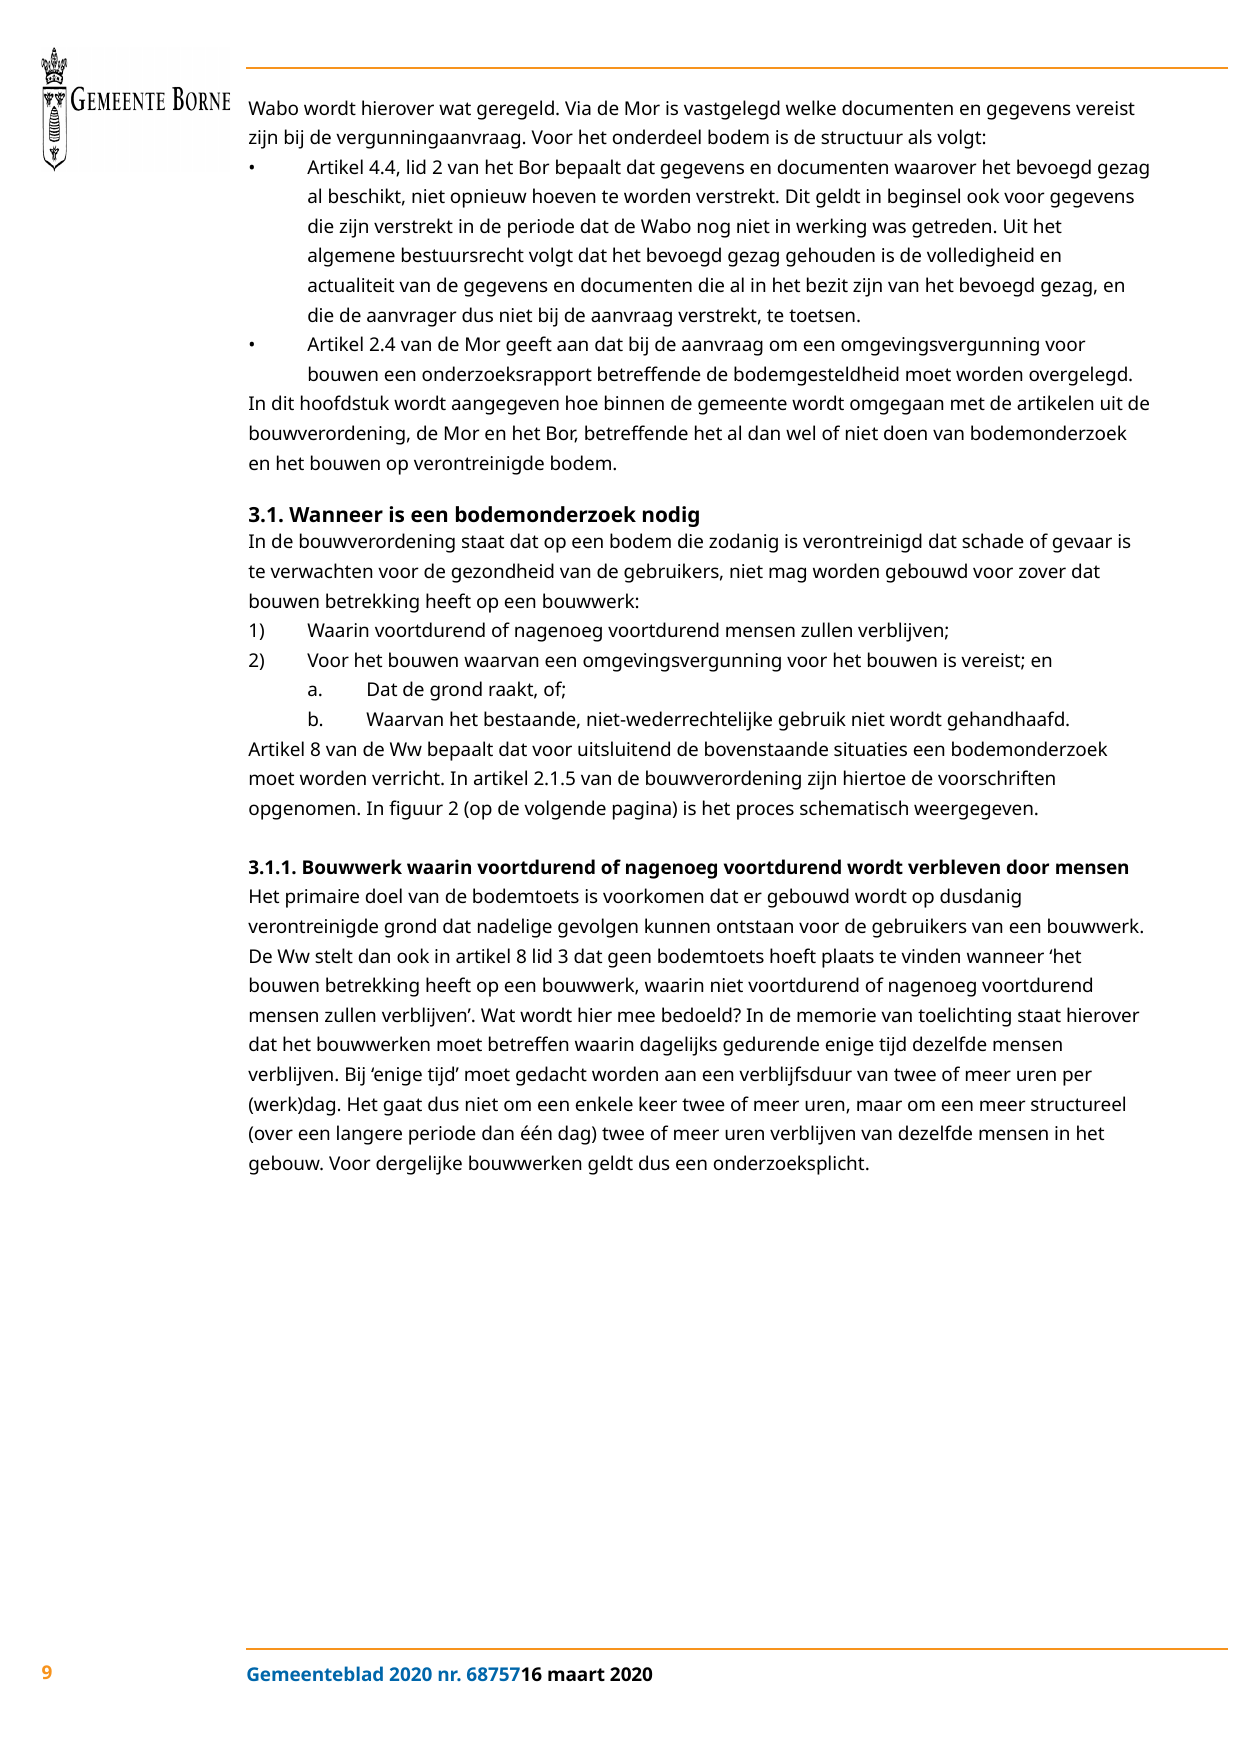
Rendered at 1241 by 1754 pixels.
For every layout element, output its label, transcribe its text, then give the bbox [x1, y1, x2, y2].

list Artikel 4.4, lid 2 van het Bor bepaalt dat gegevens en documenten waarover het bevoegd gezag al beschikt, niet opnieuw hoeven te worden verstrekt. Dit geldt in beginsel ook voor gegevens die zijn verstrekt in de periode dat de Wabo nog niet in werking was getreden. Uit het algemene bestuursrecht volgt dat het bevoegd gezag gehouden is de volledigheid en actualiteit van de gegevens en documenten die al in het bezit zijn van het bevoegd gezag, en die de aanvrager dus niet bij de aanvraag verstrekt, te toetsen. [248, 154, 1152, 328]
text 3.1. Wanneer is een bodemonderzoek nodig [248, 500, 1152, 529]
text Het primaire doel van de bodemtoets is voorkomen dat er gebouwd wordt op dusdanig verontreinigde grond dat nadelige gevolgen kunnen ontstaan voor de gebruikers van een bouwwerk. De Ww stelt dan ook in artikel 8 lid 3 dat geen bodemtoets hoeft plaats te vinden wanneer ‘het bouwen betrekking heeft op een bouwwerk, waarin niet voortdurend of nagenoeg voortdurend mensen zullen verblijven’. Wat wordt hier mee bedoeld? In de memorie van toelichting staat hierover dat het bouwwerken moet betreffen waarin dagelijks gedurende enige tijd dezelfde mensen verblijven. Bij ‘enige tijd’ moet gedacht worden aan een verblijfsduur van twee of meer uren per (werk)dag. Het gaat dus niet om een enkele keer twee of meer uren, maar om een meer structureel (over een langere periode dan één dag) twee of meer uren verblijven van dezelfde mensen in het gebouw. Voor dergelijke bouwwerken geldt dus een onderzoeksplicht. [248, 884, 1152, 1176]
list Artikel 2.4 van de Mor geeft aan dat bij de aanvraag om een omgevingsvergunning voor bouwen een onderzoeksrapport betreffende de bodemgesteldheid moet worden overgelegd. [248, 331, 1152, 387]
list Waarvan het bestaande, niet-wederrechtelijke gebruik niet wordt gehandhaafd. [307, 706, 1152, 732]
text Artikel 8 van de Ww bepaalt dat voor uitsluitend de bovenstaande situaties een bodemonderzoek moet worden verricht. In artikel 2.1.5 van de bouwverordening zijn hiertoe de voorschriften opgenomen. In figuur 2 (op de volgende pagina) is het proces schematisch weergegeven. [248, 736, 1152, 821]
text In de bouwverordening staat dat op een bodem die zodanig is verontreinigd dat schade of gevaar is te verwachten voor de gezondheid van de gebruikers, niet mag worden gebouwd voor zover dat bouwen betrekking heeft op een bouwwerk: [248, 529, 1152, 613]
picture [41, 47, 231, 172]
text Wabo wordt hierover wat geregeld. Via de Mor is vastgelegd welke documenten en gegevens vereist zijn bij de vergunningaanvraag. Voor het onderdeel bodem is de structuur als volgt: [248, 95, 1152, 150]
list Voor het bouwen waarvan een omgevingsvergunning voor het bouwen is vereist; en [248, 647, 1152, 673]
list Waarin voortdurend of nagenoeg voortdurend mensen zullen verblijven; [248, 617, 1152, 643]
text 3.1.1. Bouwwerk waarin voortdurend of nagenoeg voortdurend wordt verbleven door mensen [248, 854, 1152, 880]
list Dat de grond raakt, of; [307, 677, 1152, 702]
text In dit hoofdstuk wordt aangegeven hoe binnen de gemeente wordt omgegaan met de artikelen uit de bouwverordening, de Mor en het Bor, betreffende het al dan wel of niet doen van bodemonderzoek en het bouwen op verontreinigde bodem. [248, 391, 1152, 476]
